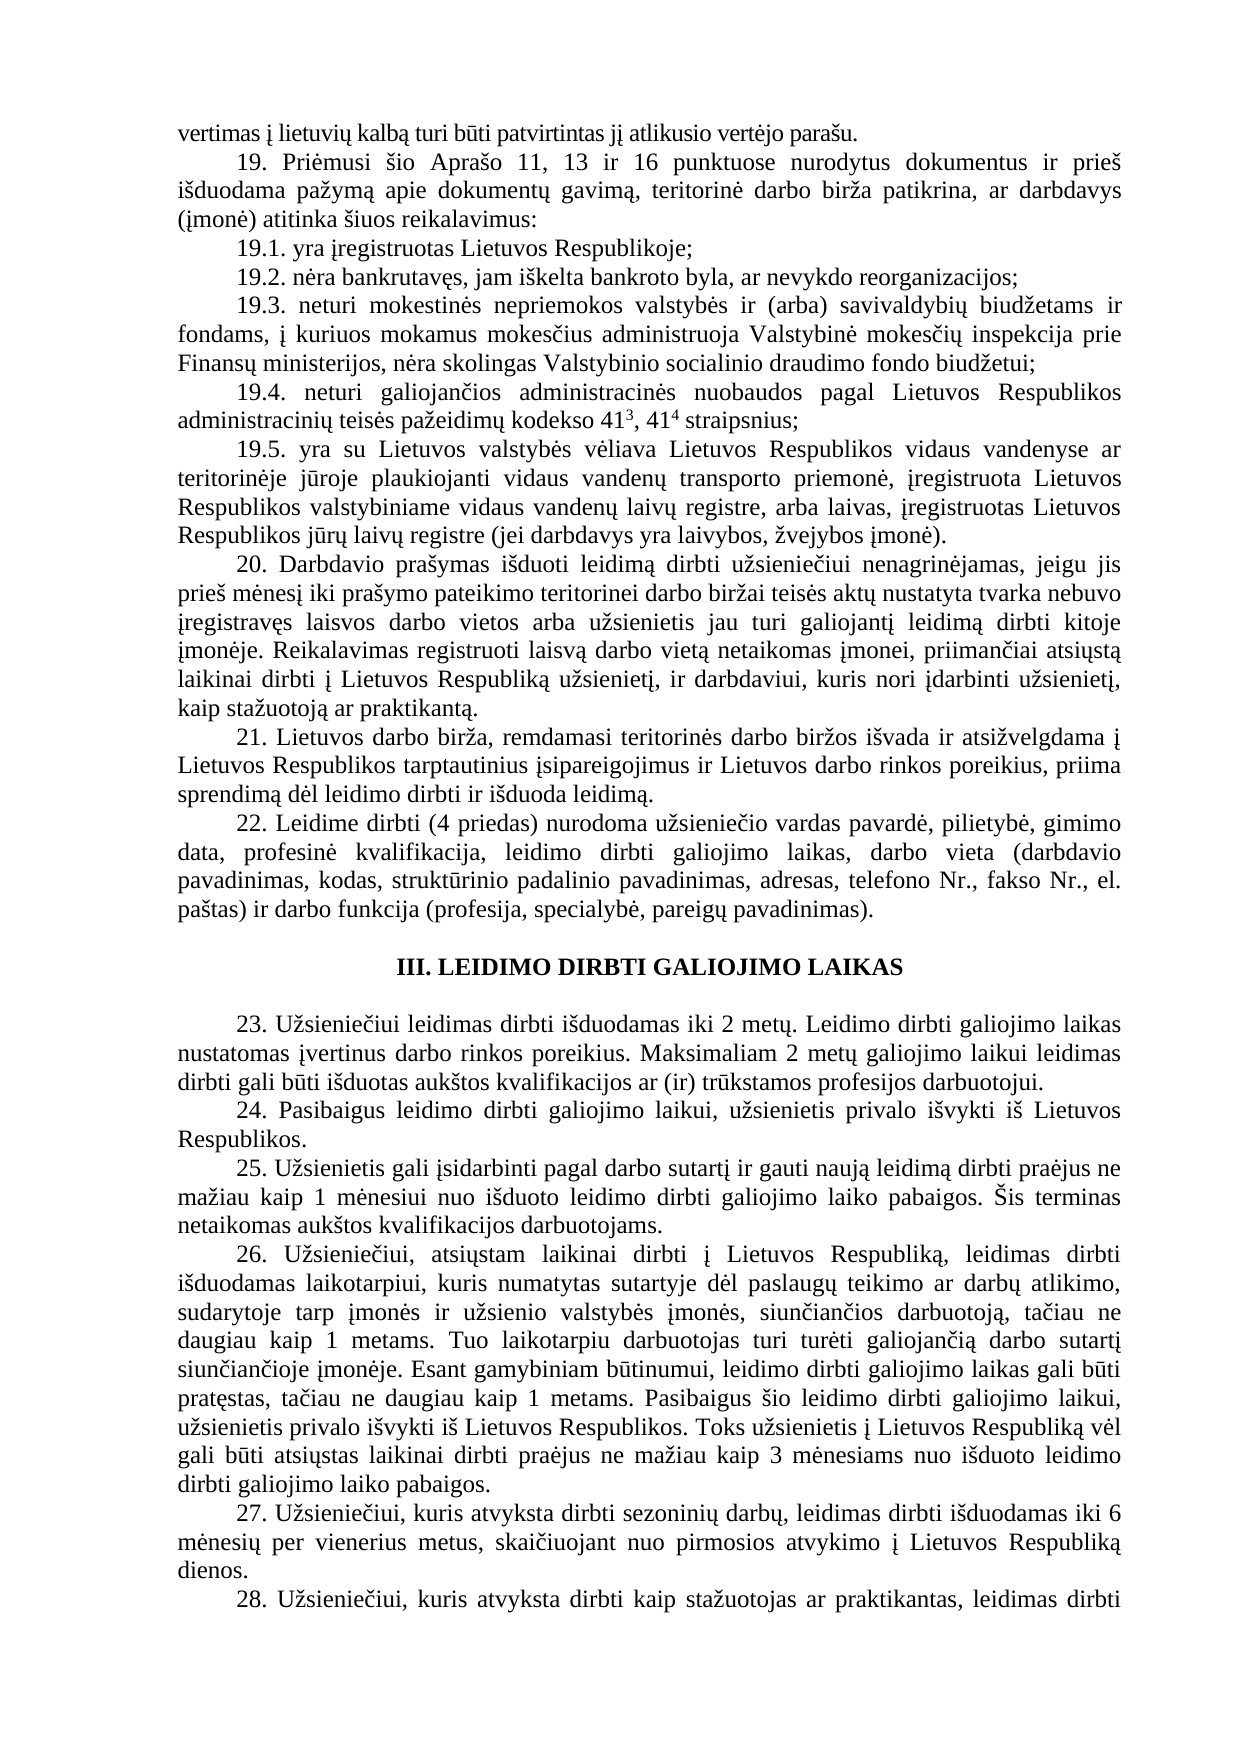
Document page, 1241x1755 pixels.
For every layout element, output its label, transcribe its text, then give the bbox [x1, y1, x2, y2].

text 25. Užsienietis gali įsidarbinti pagal darbo sutartį ir gauti naują leidimą dirbti praėjus ne mažiau kaip 1 mėnesiui nuo išduoto leidimo dirbti galiojimo laiko pabaigos. Šis terminas netaikomas aukštos kvalifikacijos darbuotojams. [177, 1153, 1122, 1239]
text 23. Užsieniečiui leidimas dirbti išduodamas iki 2 metų. Leidimo dirbti galiojimo laikas nustatomas įvertinus darbo rinkos poreikius. Maksimaliam 2 metų galiojimo laikui leidimas dirbti gali būti išduotas aukštos kvalifikacijos ar (ir) trūkstamos profesijos darbuotojui. [177, 1009, 1122, 1096]
text 20. Darbdavio prašymas išduoti leidimą dirbti užsieniečiui nenagrinėjamas, jeigu jis prieš mėnesį iki prašymo pateikimo teritorinei darbo biržai teisės aktų nustatyta tvarka nebuvo įregistravęs laisvos darbo vietos arba užsienietis jau turi galiojantį leidimą dirbti kitoje įmonėje. Reikalavimas registruoti laisvą darbo vietą netaikomas įmonei, priimančiai atsiųstą laikinai dirbti į Lietuvos Respubliką užsienietį, ir darbdaviui, kuris nori įdarbinti užsienietį, kaip stažuotoją ar praktikantą. [177, 549, 1122, 722]
text 19.4. neturi galiojančios administracinės nuobaudos pagal Lietuvos Respublikos administracinių teisės pažeidimų kodekso 413, 414 straipsnius; [177, 377, 1122, 434]
text 21. Lietuvos darbo birža, remdamasi teritorinės darbo biržos išvada ir atsižvelgdama į Lietuvos Respublikos tarptautinius įsipareigojimus ir Lietuvos darbo rinkos poreikius, priima sprendimą dėl leidimo dirbti ir išduoda leidimą. [177, 722, 1122, 808]
text 26. Užsieniečiui, atsiųstam laikinai dirbti į Lietuvos Respubliką, leidimas dirbti išduodamas laikotarpiui, kuris numatytas sutartyje dėl paslaugų teikimo ar darbų atlikimo, sudarytoje tarp įmonės ir užsienio valstybės įmonės, siunčiančios darbuotoją, tačiau ne daugiau kaip 1 metams. Tuo laikotarpiu darbuotojas turi turėti galiojančią darbo sutartį siunčiančioje įmonėje. Esant gamybiniam būtinumui, leidimo dirbti galiojimo laikas gali būti pratęstas, tačiau ne daugiau kaip 1 metams. Pasibaigus šio leidimo dirbti galiojimo laikui, užsienietis privalo išvykti iš Lietuvos Respublikos. Toks užsienietis į Lietuvos Respubliką vėl gali būti atsiųstas laikinai dirbti praėjus ne mažiau kaip 3 mėnesiams nuo išduoto leidimo dirbti galiojimo laiko pabaigos. [177, 1239, 1122, 1498]
text 24. Pasibaigus leidimo dirbti galiojimo laikui, užsienietis privalo išvykti iš Lietuvos Respublikos. [177, 1096, 1122, 1153]
text 19. Priėmusi šio Aprašo 11, 13 ir 16 punktuose nurodytus dokumentus ir prieš išduodama pažymą apie dokumentų gavimą, teritorinė darbo birža patikrina, ar darbdavys (įmonė) atitinka šiuos reikalavimus: [177, 147, 1122, 233]
text 19.2. nėra bankrutavęs, jam iškelta bankroto byla, ar nevykdo reorganizacijos; [177, 262, 1122, 291]
text 19.5. yra su Lietuvos valstybės vėliava Lietuvos Respublikos vidaus vandenyse ar teritorinėje jūroje plaukiojanti vidaus vandenų transporto priemonė, įregistruota Lietuvos Respublikos valstybiniame vidaus vandenų laivų registre, arba laivas, įregistruotas Lietuvos Respublikos jūrų laivų registre (jei darbdavys yra laivybos, žvejybos įmonė). [177, 434, 1122, 549]
text 22. Leidime dirbti (4 priedas) nurodoma užsieniečio vardas pavardė, pilietybė, gimimo data, profesinė kvalifikacija, leidimo dirbti galiojimo laikas, darbo vieta (darbdavio pavadinimas, kodas, struktūrinio padalinio pavadinimas, adresas, telefono Nr., fakso Nr., el. paštas) ir darbo funkcija (profesija, specialybė, pareigų pavadinimas). [177, 808, 1122, 923]
text 19.3. neturi mokestinės nepriemokos valstybės ir (arba) savivaldybių biudžetams ir fondams, į kuriuos mokamus mokesčius administruoja Valstybinė mokesčių inspekcija prie Finansų ministerijos, nėra skolingas Valstybinio socialinio draudimo fondo biudžetui; [177, 291, 1122, 377]
text III. LEIDIMO DIRBTI GALIOJIMO LAIKAS [177, 952, 1122, 981]
text 19.1. yra įregistruotas Lietuvos Respublikoje; [177, 233, 1122, 262]
text vertimas į lietuvių kalbą turi būti patvirtintas jį atlikusio vertėjo parašu. [177, 118, 1122, 147]
text 28. Užsieniečiui, kuris atvyksta dirbti kaip stažuotojas ar praktikantas, leidimas dirbti [177, 1584, 1122, 1613]
text 27. Užsieniečiui, kuris atvyksta dirbti sezoninių darbų, leidimas dirbti išduodamas iki 6 mėnesių per vienerius metus, skaičiuojant nuo pirmosios atvykimo į Lietuvos Respubliką dienos. [177, 1498, 1122, 1584]
